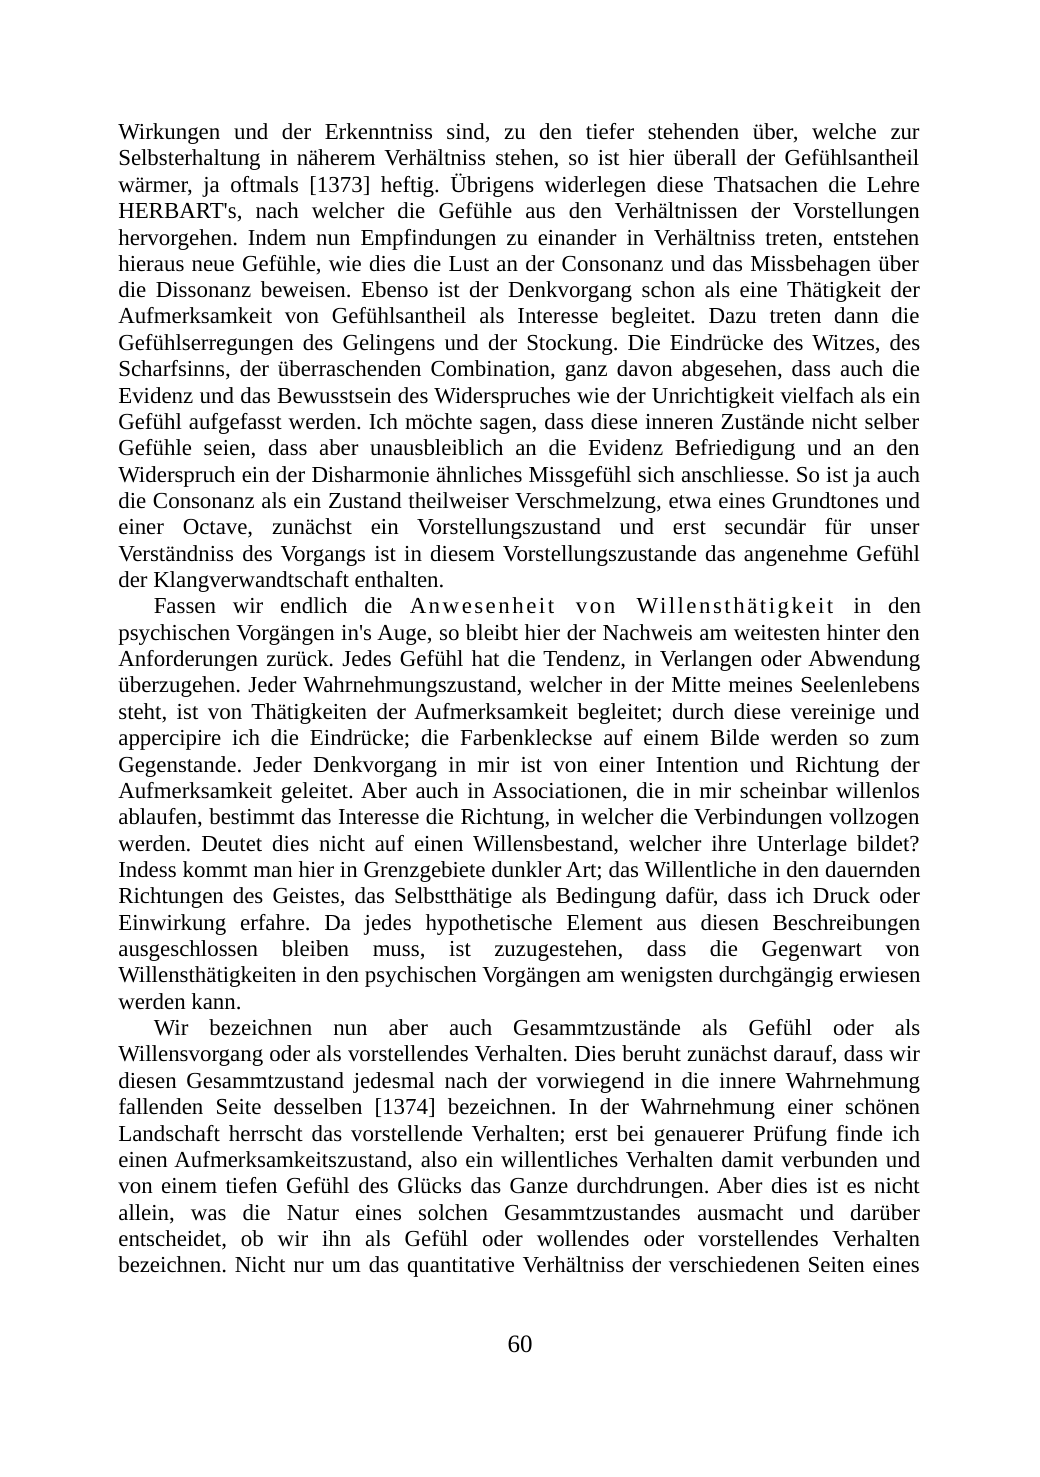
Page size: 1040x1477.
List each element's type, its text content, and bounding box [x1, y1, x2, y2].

text Fassen wir endlich die Anwesenheit von Willensthätigkeit in den psychischen Vorgängen in's Auge, so bleibt hier der Nachweis am weitesten hinter den Anforderungen zurück. Jedes Gefühl hat die Tendenz, in Verlangen oder Abwendung überzugehen. Jeder Wahrnehmungszustand, welcher in der Mitte meines Seelenlebens steht, ist von Thätigkeiten der Aufmerksamkeit begleitet; durch diese vereinige und appercipire ich die Eindrücke; die Farbenkleckse auf einem Bilde werden so zum Gegenstande. Jeder Denkvorgang in mir ist von einer Intention und Richtung der Aufmerksamkeit geleitet. Aber auch in Associationen, die in mir scheinbar willenlos ablaufen, bestimmt das Interesse die Richtung, in welcher die Verbindungen vollzogen werden. Deutet dies nicht auf einen Willensbestand, welcher ihre Unterlage bildet? Indess kommt man hier in Grenzgebiete dunkler Art; das Willentliche in den dauernden Richtungen des Geistes, das Selbstthätige als Bedingung dafür, dass ich Druck oder Einwirkung erfahre. Da jedes hypothetische Element aus diesen Beschreibungen ausgeschlossen bleiben muss, ist zuzugestehen, dass die Gegenwart von Willensthätigkeiten in den psychischen Vorgängen am wenigsten durchgängig erwiesen werden kann. [118, 592, 921, 1014]
text Wir bezeichnen nun aber auch Gesammtzustände als Gefühl oder als Willensvorgang oder als vorstellendes Verhalten. Dies beruht zunächst darauf, dass wir diesen Gesammtzustand jedesmal nach der vorwiegend in die innere Wahrnehmung fallenden Seite desselben [1374] bezeichnen. In der Wahrnehmung einer schönen Landschaft herrscht das vorstellende Verhalten; erst bei genauerer Prüfung finde ich einen Aufmerksamkeitszustand, also ein willentliches Verhalten damit verbunden und von einem tiefen Gefühl des Glücks das Ganze durchdrungen. Aber dies ist es nicht allein, was die Natur eines solchen Gesammtzustandes ausmacht und darüber entscheidet, ob wir ihn als Gefühl oder wollendes oder vorstellendes Verhalten bezeichnen. Nicht nur um das quantitative Verhältniss der verschiedenen Seiten eines [118, 1014, 921, 1278]
text Wirkungen und der Erkenntniss sind, zu den tiefer stehenden über, welche zur Selbsterhaltung in näherem Verhältniss stehen, so ist hier überall der Gefühlsantheil wärmer, ja oftmals [1373] heftig. Übrigens widerlegen diese Thatsachen die Lehre HERBART's, nach welcher die Gefühle aus den Verhältnissen der Vorstellungen hervorgehen. Indem nun Empfindungen zu einander in Verhältniss treten, entstehen hieraus neue Gefühle, wie dies die Lust an der Consonanz und das Missbehagen über die Dissonanz beweisen. Ebenso ist der Denkvorgang schon als eine Thätigkeit der Aufmerksamkeit von Gefühlsantheil als Interesse begleitet. Dazu treten dann die Gefühlserregungen des Gelingens und der Stockung. Die Eindrücke des Witzes, des Scharfsinns, der überraschenden Combination, ganz davon abgesehen, dass auch die Evidenz und das Bewusstsein des Widerspruches wie der Unrichtigkeit vielfach als ein Gefühl aufgefasst werden. Ich möchte sagen, dass diese inneren Zustände nicht selber Gefühle seien, dass aber unausbleiblich an die Evidenz Befriedigung und an den Widerspruch ein der Disharmonie ähnliches Missgefühl sich anschliesse. So ist ja auch die Consonanz als ein Zustand theilweiser Verschmelzung, etwa eines Grundtones und einer Octave, zunächst ein Vorstellungszustand und erst secundär für unser Verständniss des Vorgangs ist in diesem Vorstellungszustande das angenehme Gefühl der Klangverwandtschaft enthalten. [118, 118, 921, 592]
